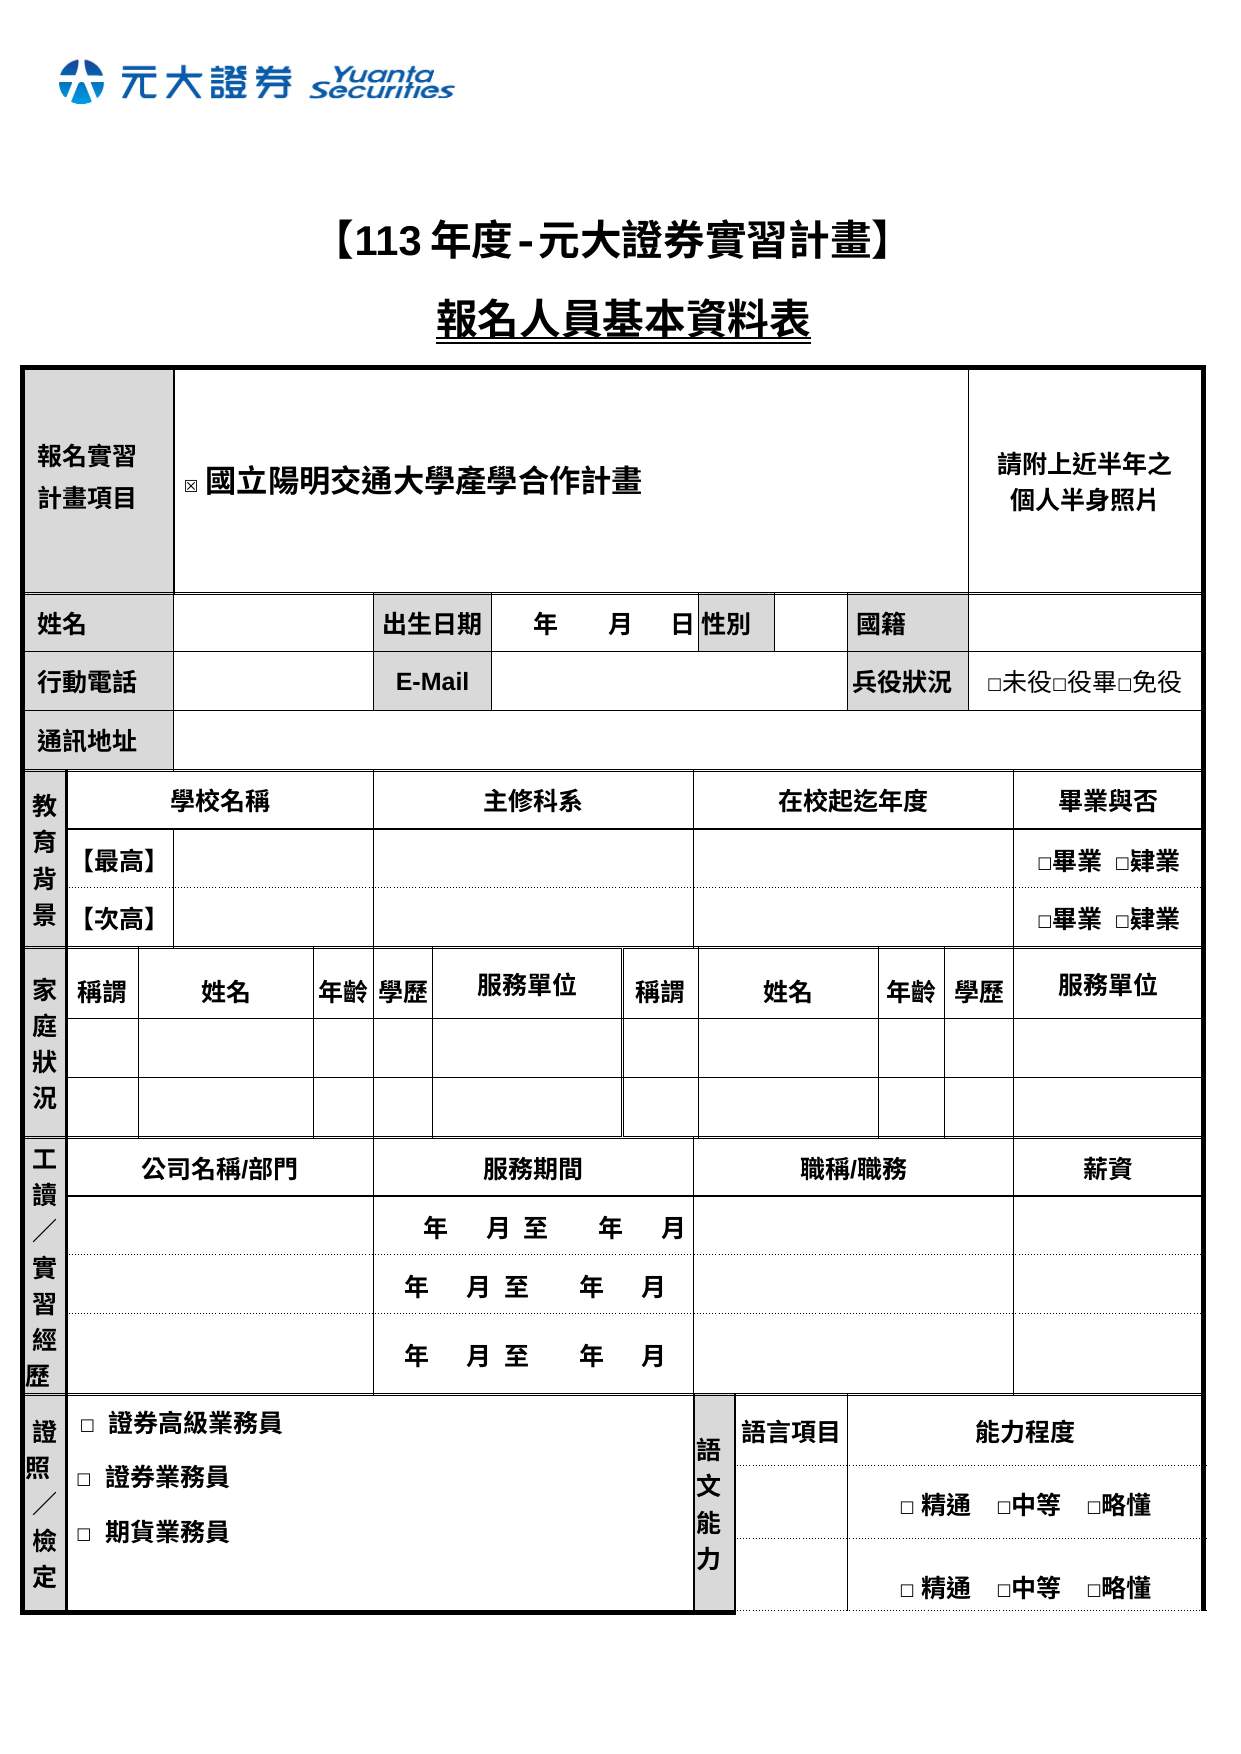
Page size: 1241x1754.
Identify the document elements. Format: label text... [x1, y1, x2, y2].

table_cell [1014, 1313, 1201, 1393]
table_cell [68, 1254, 373, 1313]
table_cell ☐畢業 ☐肄業 [1014, 887, 1201, 946]
table_cell [775, 595, 847, 651]
table_cell [314, 1078, 373, 1136]
table_cell [314, 1019, 373, 1077]
table_cell 主修科系 [374, 772, 693, 828]
table_cell 學校名稱 [68, 772, 373, 828]
table_cell 語文 能力 [695, 1396, 734, 1610]
table_cell [1014, 1078, 1201, 1136]
table_cell [139, 1078, 313, 1136]
table_cell [699, 1078, 878, 1136]
table_cell 國籍 [848, 595, 968, 651]
table_cell 畢業與否 [1014, 772, 1201, 828]
table_cell 年 月 日 [492, 595, 698, 651]
table_cell 年齡 [879, 949, 944, 1018]
table_cell 工讀／實習經 歷 [25, 1139, 65, 1393]
table_cell [694, 1254, 1013, 1313]
table_cell [68, 1313, 373, 1393]
table_cell E-Mail [374, 652, 491, 710]
table_cell [945, 1078, 1013, 1136]
table_cell [694, 1313, 1013, 1393]
table_cell [736, 1465, 847, 1538]
table_cell [174, 595, 373, 651]
table_cell 稱謂 [68, 949, 138, 1018]
table_cell 教 育 背 景 [25, 772, 65, 946]
table_cell 姓名 [699, 949, 878, 1018]
table_cell 年齡 [314, 949, 373, 1018]
table_cell [492, 652, 847, 710]
table_cell ☐ 精通 ☐中等 ☐略懂 [848, 1538, 1201, 1610]
table_cell 出生日期 [374, 595, 491, 651]
table_cell 行動電話 [25, 652, 173, 710]
table_cell 【最高】 [68, 830, 173, 887]
table_cell [879, 1019, 944, 1077]
table_cell ☐未役☐役畢☐免役 [969, 652, 1201, 710]
table_cell 公司名稱/部門 [68, 1139, 373, 1195]
table_cell [624, 1019, 698, 1077]
table_cell 學歷 [945, 949, 1013, 1018]
table_cell [174, 887, 373, 946]
table_cell [879, 1078, 944, 1136]
table_cell [68, 1197, 373, 1254]
table_cell 薪資 [1014, 1139, 1201, 1195]
table_cell [433, 1078, 621, 1136]
table_cell [174, 652, 373, 710]
table_cell [139, 1019, 313, 1077]
table_cell [736, 1538, 847, 1610]
table_cell ☐畢業 ☐肄業 [1014, 830, 1201, 887]
table_cell [699, 1019, 878, 1077]
table_cell 服務單位 [433, 949, 621, 1018]
table_cell [68, 1019, 138, 1077]
table_cell [969, 595, 1201, 651]
table_cell [694, 1197, 1013, 1254]
table_cell 年 月 至 年 月 [374, 1254, 693, 1313]
table_cell [68, 1078, 138, 1136]
table_cell [374, 830, 693, 887]
table_cell [174, 711, 1201, 769]
table_cell 姓名 [139, 949, 313, 1018]
table_cell 稱謂 [624, 949, 698, 1018]
table_cell 家庭狀況 [25, 949, 65, 1136]
table_cell [374, 1019, 432, 1077]
table_cell 通訊地址 [25, 711, 173, 769]
table_cell 年 月 至 年 月 [374, 1313, 693, 1393]
table_cell 姓名 [25, 595, 173, 651]
text 【113年度-元大證券實習計畫】 [15, 207, 1211, 267]
table_header 請附上近半年之個人半身照片 [969, 370, 1201, 592]
table_cell [945, 1019, 1013, 1077]
table_cell 服務期間 [374, 1139, 693, 1195]
table_cell [1014, 1254, 1201, 1313]
table_cell [174, 830, 373, 887]
table_cell 服務單位 [1014, 949, 1201, 1018]
table_header ☒ 國立陽明交通大學產學合作計畫 [175, 370, 968, 592]
table_cell 學歷 [374, 949, 432, 1018]
table_cell [694, 830, 1013, 887]
table_cell [1014, 1197, 1201, 1254]
table_cell [1014, 1019, 1201, 1077]
table_cell 年 月 至 年 月 [374, 1197, 693, 1254]
table_cell [433, 1019, 621, 1077]
table_cell 兵役狀況 [848, 652, 968, 710]
table_cell 語言項目 [736, 1396, 847, 1465]
table_cell 性別 [699, 595, 774, 651]
text 報名人員基本資料表 [15, 286, 1211, 346]
table_cell 證照 ／ 檢定 [25, 1396, 65, 1610]
table_cell ☐ 證券高級業務員 ☐ 證券業務員 ☐ 期貨業務員 ☐ 信託業業務員 ☐ 證券商財富管理業務人員資格 ☐ 其他： [68, 1396, 693, 1610]
table_cell [624, 1078, 698, 1136]
table_cell [374, 1078, 432, 1136]
table_cell 【次高】 [68, 887, 173, 946]
table_header 報名實習計畫項目 [25, 370, 173, 592]
table_cell [374, 887, 693, 946]
table_cell 能力程度 [848, 1396, 1201, 1465]
table_cell ☐ 精通 ☐中等 ☐略懂 [848, 1465, 1201, 1538]
table_cell 職稱/職務 [694, 1139, 1013, 1195]
table_cell 在校起迄年度 [694, 772, 1013, 828]
table_cell [694, 887, 1013, 946]
